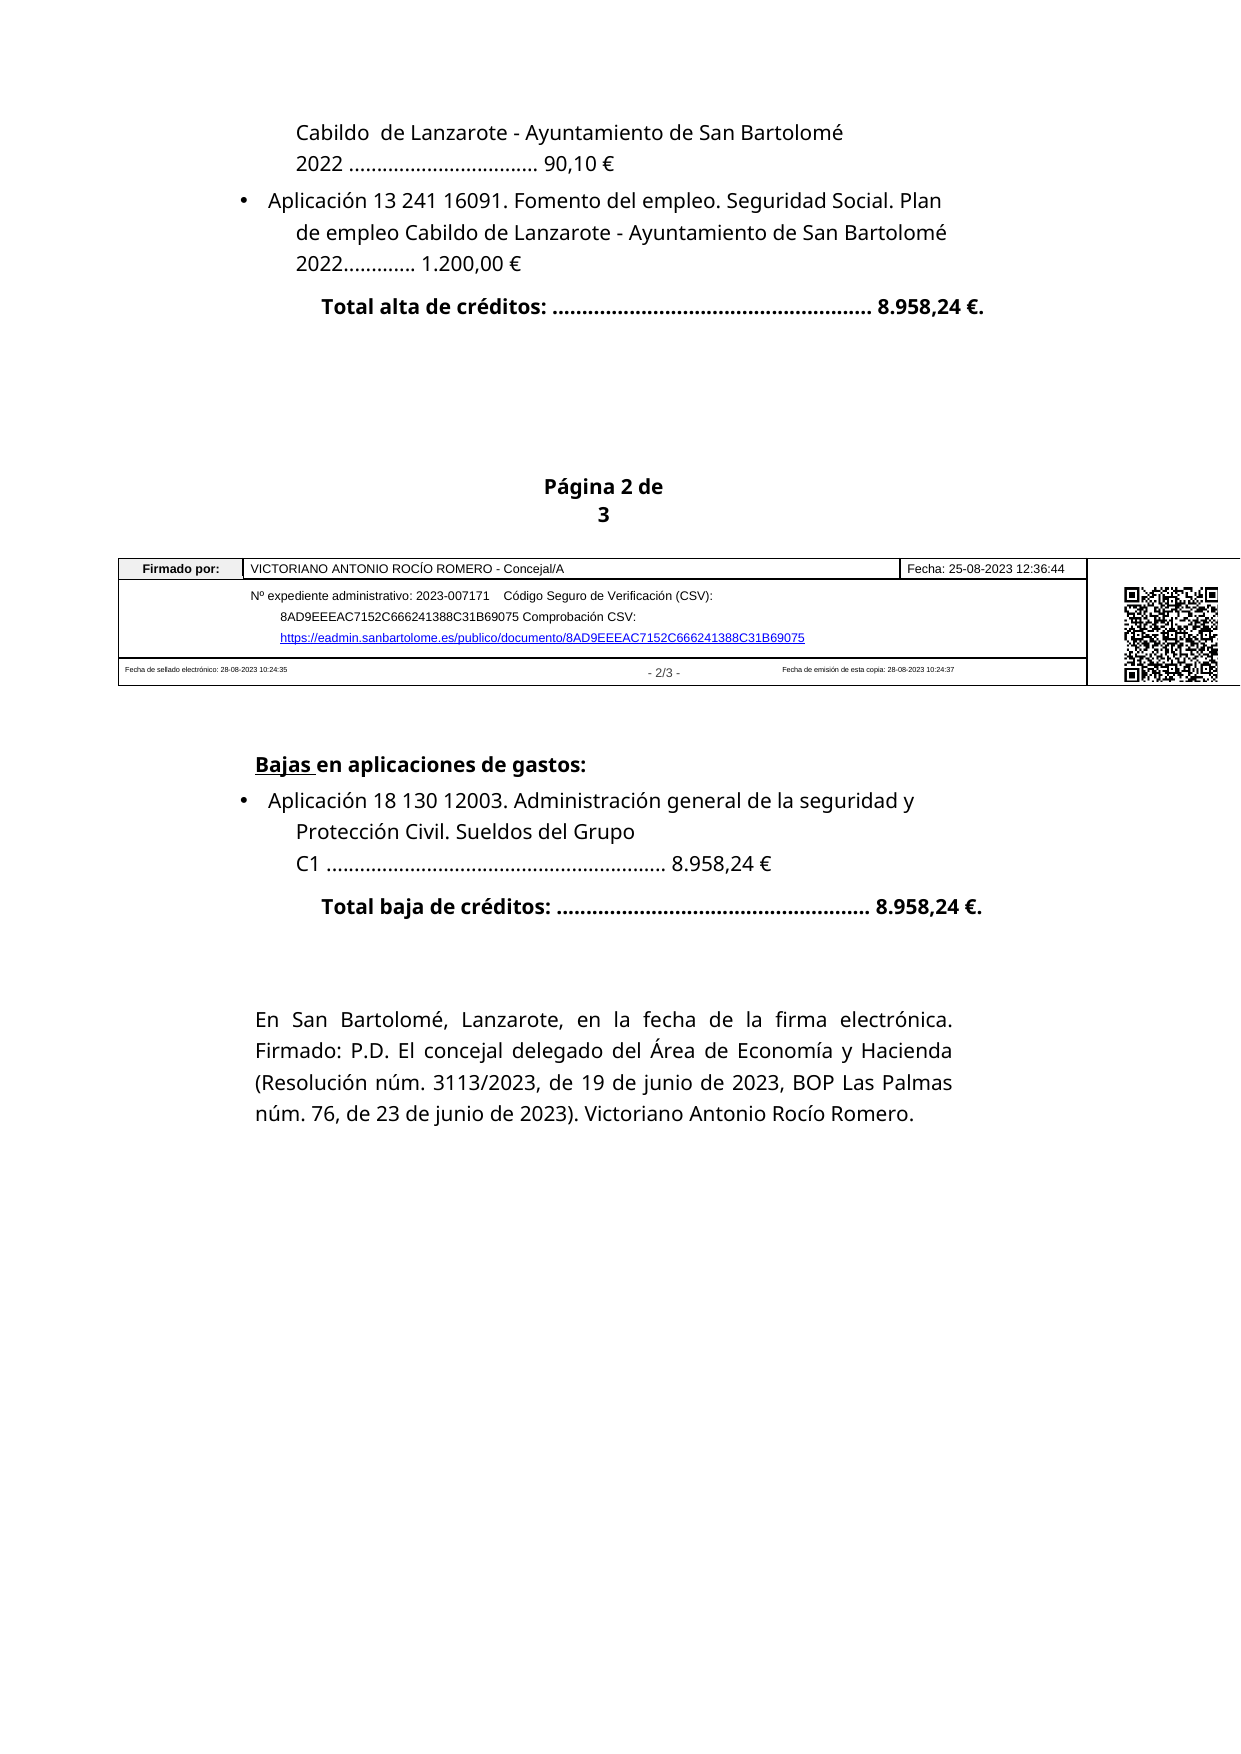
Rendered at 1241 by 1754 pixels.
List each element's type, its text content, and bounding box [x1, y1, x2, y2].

list Aplicación 13 241 16091. Fomento del empleo. Seguridad Social. Plan de empleo Cabildo de Lanzarote - Ayuntamiento de San Bartolomé 2022............. 1.200,00 € [240, 186, 947, 277]
list Aplicación 18 130 12003. Administración general de la seguridad y Protección Civil. Sueldos del Grupo C1 ............................................................. 8.958,24 € [240, 786, 947, 877]
table_cell Fecha de sellado electrónico: 28-08-2023 10:24:35 - 2/3 - Fecha de emisión de esta copia: 28-08-2023 10:24:37 [119, 659, 1086, 685]
table_header Fecha: 25-08-2023 12:36:44 [901, 559, 1086, 578]
table_header VICTORIANO ANTONIO ROCÍO ROMERO - Concejal/A [244, 559, 899, 578]
text Total alta de créditos: ...................................................... 8.958,24 €. [321, 292, 1122, 321]
text Página 2 de 3 [536, 472, 671, 529]
text En San Bartolomé, Lanzarote, en la fecha de la firma electrónica. Firmado: P.D. El concejal delegado del Área de Economía y Hacienda (Resolución núm. 3113/2023, de 19 de junio de 2023, BOP Las Palmas núm. 76, de 23 de junio de 2023). Victoriano Antonio Rocío Romero. [255, 1005, 953, 1127]
table_cell Nº expediente administrativo: 2023-007171 Código Seguro de Verificación (CSV): 8AD9EEEAC7152C666241388C31B69075 Comprobación CSV: https://eadmin.sanbartolome.es/publico/documento/8AD9EEEAC7152C666241388C31B69075 [119, 580, 1086, 657]
table_header Firmado por: [119, 559, 242, 576]
text Bajas en aplicaciones de gastos: [255, 750, 1122, 778]
text Total baja de créditos: ..................................................... 8.958,24 €. [321, 892, 1122, 920]
list Cabildo de Lanzarote - Ayuntamiento de San Bartolomé 2022 .................................. 90,10 € [240, 118, 947, 178]
table_header [1088, 559, 1240, 685]
